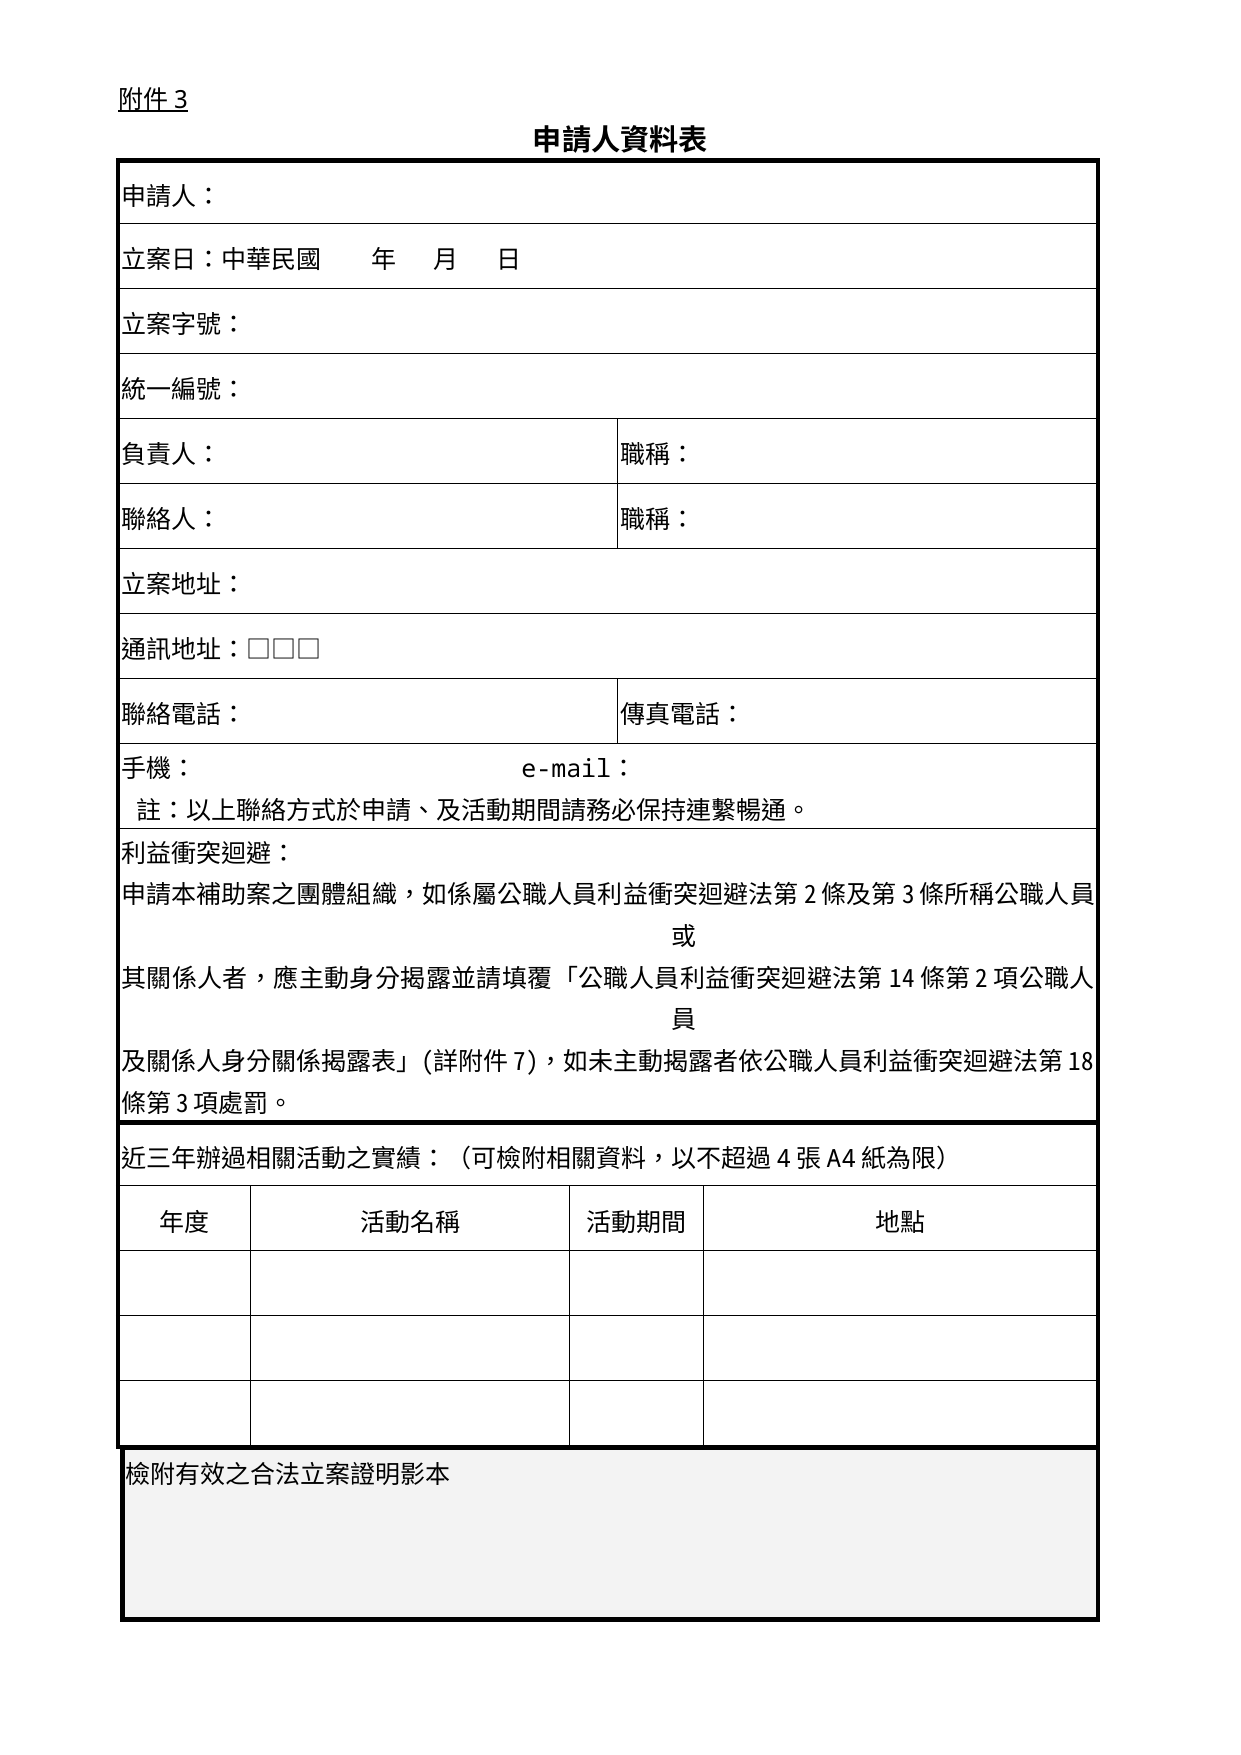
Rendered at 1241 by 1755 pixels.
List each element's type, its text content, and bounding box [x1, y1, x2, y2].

table_cell 聯絡人： [120, 484, 617, 548]
table_cell [570, 1316, 703, 1380]
table_cell 職稱： [618, 419, 1096, 483]
table_cell 立案地址： [120, 549, 1096, 613]
table_cell [570, 1251, 703, 1315]
table_cell [120, 1381, 250, 1445]
table_cell 統一編號： [120, 354, 1096, 418]
table_cell 傳真電話： [618, 679, 1096, 743]
table_cell [704, 1381, 1096, 1445]
table_cell [120, 1251, 250, 1315]
table_cell 年度 [120, 1186, 250, 1250]
table_cell 聯絡電話： [120, 679, 617, 743]
table_cell 職稱： [618, 484, 1096, 548]
table_cell [251, 1316, 569, 1380]
table_cell [120, 1316, 250, 1380]
table_cell 手機： e-mail： 註：以上聯絡方式於申請、及活動期間請務必保持連繫暢通。 [120, 744, 1096, 828]
table_cell [570, 1381, 703, 1445]
text 申請人資料表 [118, 117, 1122, 158]
table_cell 利益衝突迴避： 申請本補助案之團體組織，如係屬公職人員利益衝突迴避法第2條及第3條所稱公職人員或 其關係人者，應主動身分揭露並請填覆「公職人員利益衝突迴避法第14條第2項公職人員 及關係人身分關係揭露表」(詳附件7)，如未主動揭露者依公職人員利益衝突迴避法第18 條第3項處罰。 [120, 829, 1096, 1120]
table_header 申請人： [120, 163, 1096, 223]
table_cell 活動名稱 [251, 1186, 569, 1250]
text 附件3 [118, 75, 1122, 117]
table_cell 立案字號： [120, 289, 1096, 353]
table_cell [251, 1251, 569, 1315]
table_cell 近三年辦過相關活動之實績：（可檢附相關資料，以不超過4張A4紙為限） [120, 1125, 1096, 1185]
table_cell [704, 1251, 1096, 1315]
table_cell 立案日：中華民國 年 月 日 [120, 224, 1096, 288]
table_cell 地點 [704, 1186, 1096, 1250]
table_cell 負責人： [120, 419, 617, 483]
table_cell 活動期間 [570, 1186, 703, 1250]
table_cell 通訊地址：□□□ [120, 614, 1096, 678]
table_cell [251, 1381, 569, 1445]
table_cell 檢附有效之合法立案證明影本 [125, 1450, 1096, 1617]
table_cell [704, 1316, 1096, 1380]
